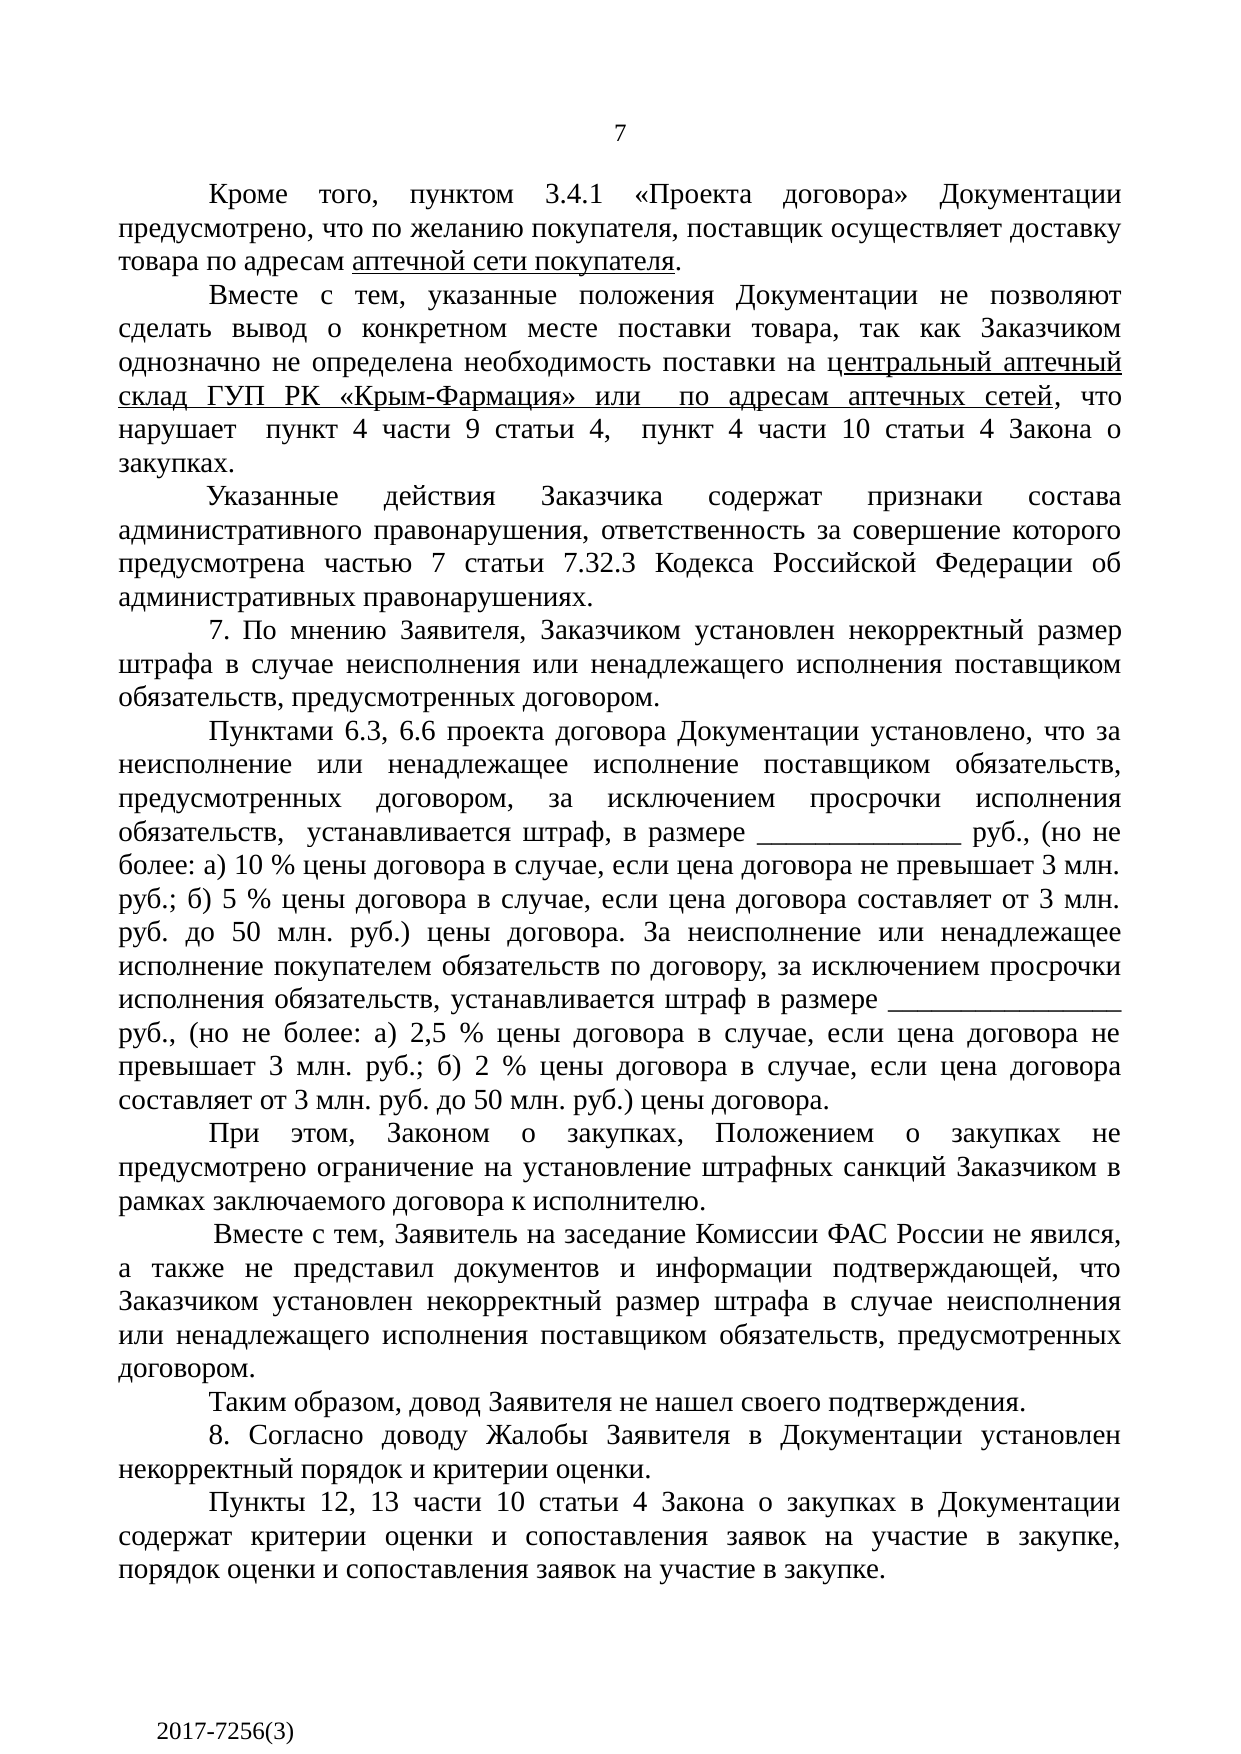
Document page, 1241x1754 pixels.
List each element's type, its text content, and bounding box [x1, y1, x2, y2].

text Вместе с тем, указанные положения Документации не позволяют сделать вывод о конкретном месте поставки товара, так как Заказчиком однозначно не определена необходимость поставки на центральный аптечный склад ГУП РК «Крым-Фармация» или по адресам аптечных сетей, что нарушает пункт 4 части 9 статьи 4, пункт 4 части 10 статьи 4 Закона о закупках. [118, 277, 1122, 478]
text Кроме того, пунктом 3.4.1 «Проекта договора» Документации предусмотрено, что по желанию покупателя, поставщик осуществляет доставку товара по адресам аптечной сети покупателя. [118, 176, 1122, 277]
text 8. Согласно доводу Жалобы Заявителя в Документации установлен некорректный порядок и критерии оценки. [118, 1417, 1122, 1484]
list По мнению Заявителя, Заказчиком установлен некорректный размер штрафа в случае неисполнения или ненадлежащего исполнения поставщиком обязательств, предусмотренных договором. [118, 612, 1122, 713]
text При этом, Законом о закупках, Положением о закупках не предусмотрено ограничение на установление штрафных санкций Заказчиком в рамках заключаемого договора к исполнителю. [118, 1116, 1122, 1216]
text Пунктами 6.3, 6.6 проекта договора Документации установлено, что за неисполнение или ненадлежащее исполнение поставщиком обязательств, предусмотренных договором, за исключением просрочки исполнения обязательств, устанавливается штраф, в размере ______________ руб., (но не более: а) 10 % цены договора в случае, если цена договора не превышает 3 млн. руб.; б) 5 % цены договора в случае, если цена договора составляет от 3 млн. руб. до 50 млн. руб.) цены договора. За неисполнение или ненадлежащее исполнение покупателем обязательств по договору, за исключением просрочки исполнения обязательств, устанавливается штраф в размере ________________ руб., (но не более: а) 2,5 % цены договора в случае, если цена договора не превышает 3 млн. руб.; б) 2 % цены договора в случае, если цена договора составляет от 3 млн. руб. до 50 млн. руб.) цены договора. [118, 713, 1122, 1116]
text Указанные действия Заказчика содержат признаки состава административного правонарушения, ответственность за совершение которого предусмотрена частью 7 статьи 7.32.3 Кодекса Российской Федерации об административных правонарушениях. [118, 478, 1122, 612]
text Пункты 12, 13 части 10 статьи 4 Закона о закупках в Документации содержат критерии оценки и сопоставления заявок на участие в закупке, порядок оценки и сопоставления заявок на участие в закупке. [118, 1484, 1122, 1585]
text Таким образом, довод Заявителя не нашел своего подтверждения. [118, 1384, 1122, 1417]
text Вместе с тем, Заявитель на заседание Комиссии ФАС России не явился, а также не представил документов и информации подтверждающей, что Заказчиком установлен некорректный размер штрафа в случае неисполнения или ненадлежащего исполнения поставщиком обязательств, предусмотренных договором. [118, 1216, 1122, 1384]
